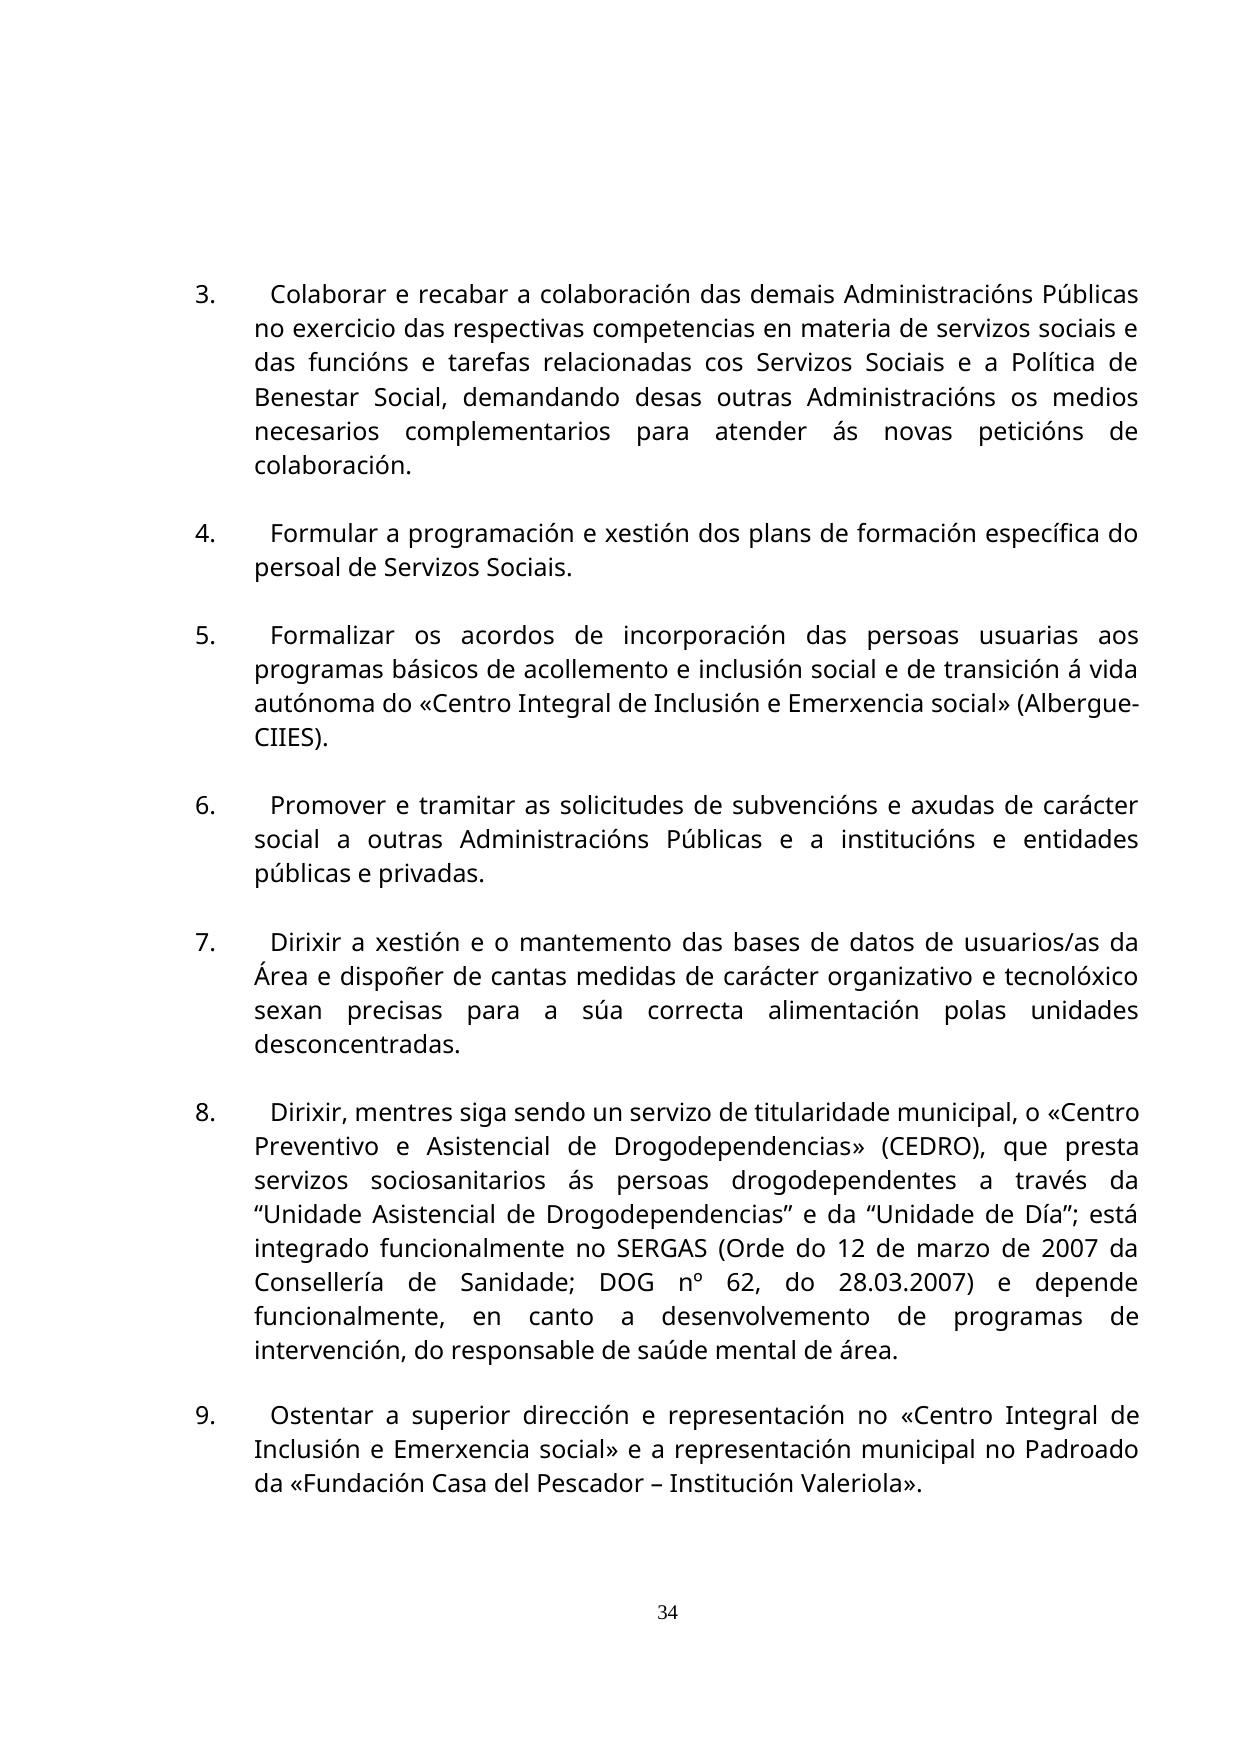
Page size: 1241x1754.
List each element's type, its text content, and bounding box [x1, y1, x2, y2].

list Colaborar e recabar a colaboración das demais Administracións Públicas no exercicio das respectivas competencias en materia de servizos sociais e das funcións e tarefas relacionadas cos Servizos Sociais e a Política de Benestar Social, demandando desas outras Administracións os medios necesarios complementarios para atender ás novas peticións de colaboración. [195, 277, 1140, 481]
list Formalizar os acordos de incorporación das persoas usuarias aos programas básicos de acollemento e inclusión social e de transición á vida autónoma do «Centro Integral de Inclusión e Emerxencia social» (Albergue-CIIES). [195, 618, 1140, 754]
list Ostentar a superior dirección e representación no «Centro Integral de Inclusión e Emerxencia social» e a representación municipal no Padroado da «Fundación Casa del Pescador – Institución Valeriola». [195, 1397, 1140, 1500]
list Dirixir a xestión e o mantemento das bases de datos de usuarios/as da Área e dispoñer de cantas medidas de carácter organizativo e tecnolóxico sexan precisas para a súa correcta alimentación polas unidades desconcentradas. [195, 924, 1140, 1060]
list Promover e tramitar as solicitudes de subvencións e axudas de carácter social a outras Administracións Públicas e a institucións e entidades públicas e privadas. [195, 788, 1140, 890]
list Formular a programación e xestión dos plans de formación específica do persoal de Servizos Sociais. [195, 515, 1140, 583]
list Dirixir, mentres siga sendo un servizo de titularidade municipal, o «Centro Preventivo e Asistencial de Drogodependencias» (CEDRO), que presta servizos sociosanitarios ás persoas drogodependentes a través da “Unidade Asistencial de Drogodependencias” e da “Unidade de Día”; está integrado funcionalmente no SERGAS (Orde do 12 de marzo de 2007 da Consellería de Sanidade; DOG nº 62, do 28.03.2007) e depende funcionalmente, en canto a desenvolvemento de programas de intervención, do responsable de saúde mental de área. [195, 1094, 1140, 1367]
